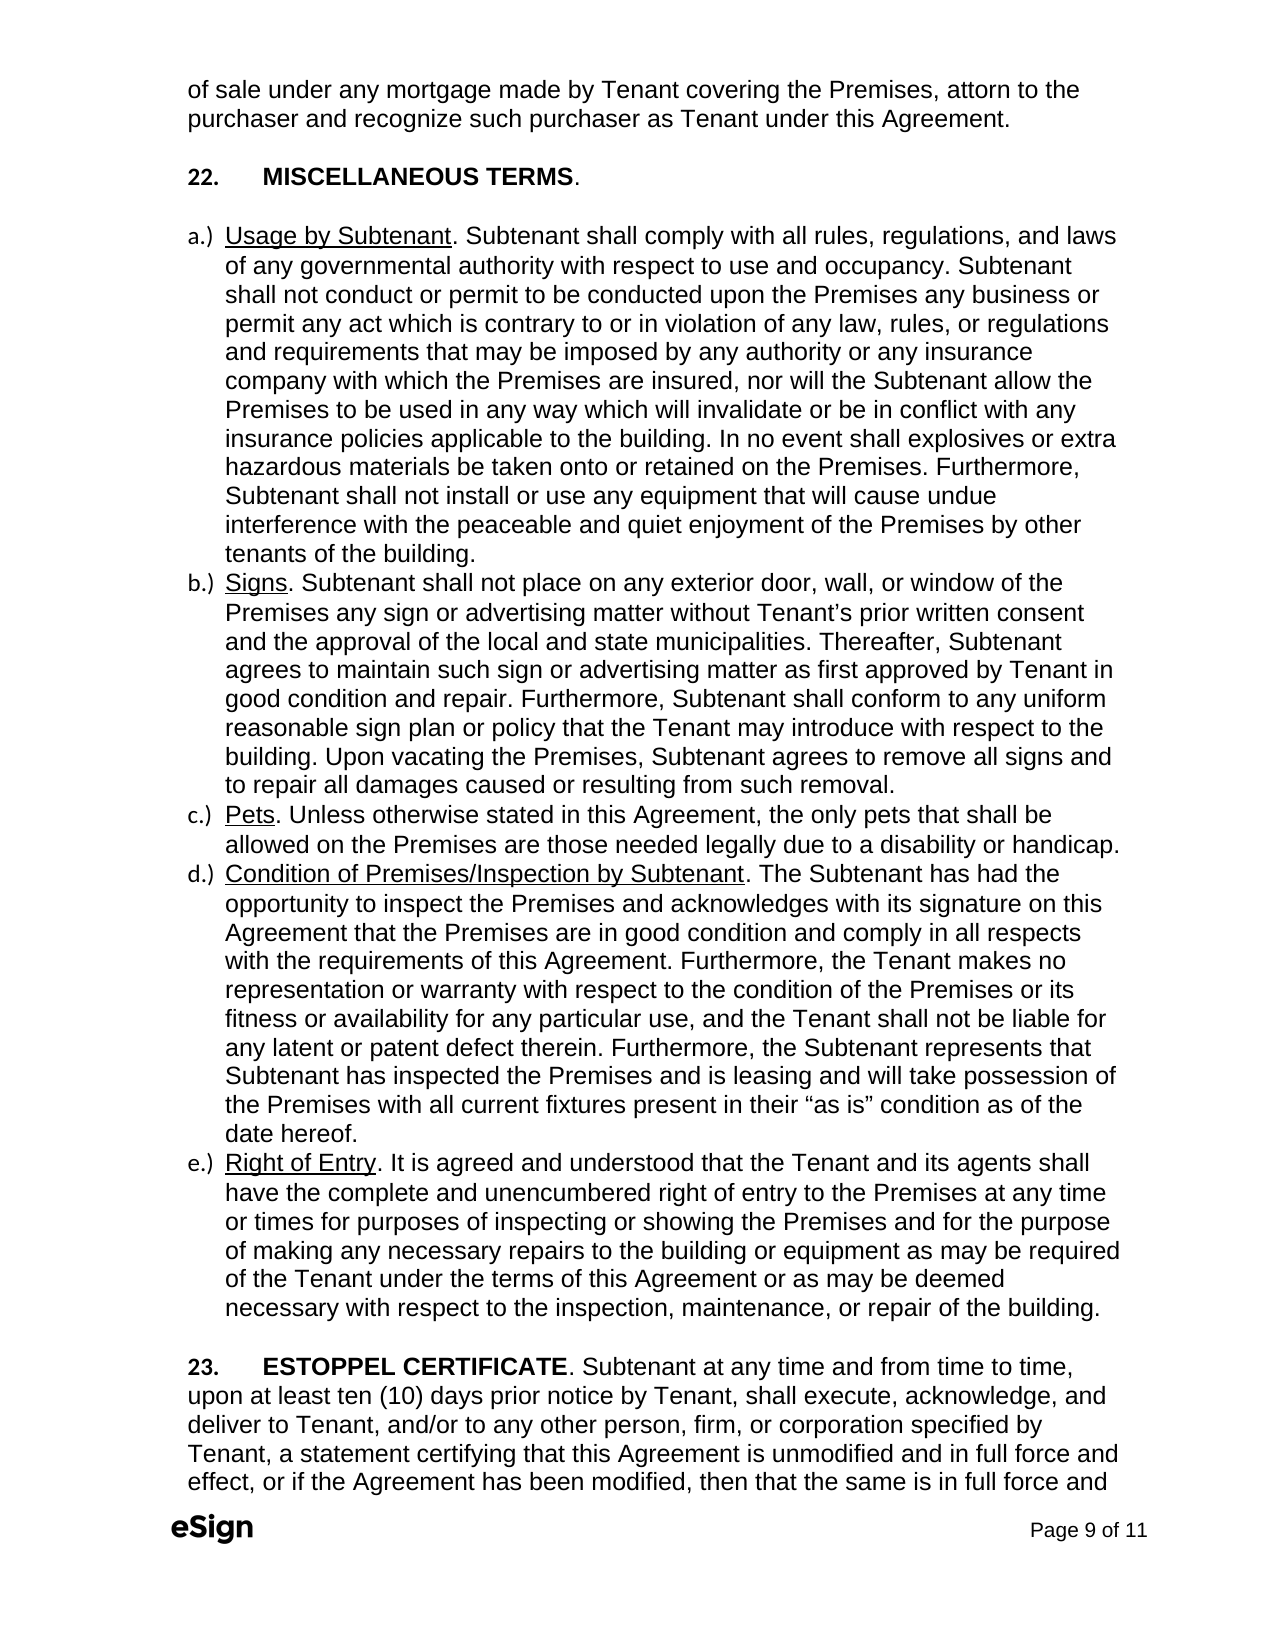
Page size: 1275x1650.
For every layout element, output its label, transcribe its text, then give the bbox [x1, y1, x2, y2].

list Signs. Subtenant shall not place on any exterior door, wall, or window of the Premises any sign or advertising matter without Tenant’s prior written consent and the approval of the local and state municipalities. Thereafter, Subtenant agrees to maintain such sign or advertising matter as first approved by Tenant in good condition and repair. Furthermore, Subtenant shall conform to any uniform reasonable sign plan or policy that the Tenant may introduce with respect to the building. Upon vacating the Premises, Subtenant agrees to remove all signs and to repair all damages caused or resulting from such removal. [187, 567, 1125, 799]
list Condition of Premises/Inspection by Subtenant. The Subtenant has had the opportunity to inspect the Premises and acknowledges with its signature on this Agreement that the Premises are in good condition and comply in all respects with the requirements of this Agreement. Furthermore, the Tenant makes no representation or warranty with respect to the condition of the Premises or its fitness or availability for any particular use, and the Tenant shall not be liable for any latent or patent defect therein. Furthermore, the Subtenant represents that Subtenant has inspected the Premises and is leasing and will take possession of the Premises with all current fixtures present in their “as is” condition as of the date hereof. [187, 858, 1125, 1148]
list Right of Entry. It is agreed and understood that the Tenant and its agents shall have the complete and unencumbered right of entry to the Premises at any time or times for purposes of inspecting or showing the Premises and for the purpose of making any necessary repairs to the building or equipment as may be required of the Tenant under the terms of this Agreement or as may be deemed necessary with respect to the inspection, maintenance, or repair of the building. [187, 1148, 1125, 1322]
text of sale under any mortgage made by Tenant covering the Premises, attorn to the purchaser and recognize such purchaser as Tenant under this Agreement. [187, 75, 1125, 132]
list Pets. Unless otherwise stated in this Agreement, the only pets that shall be allowed on the Premises are those needed legally due to a disability or handicap. [187, 799, 1125, 858]
list MISCELLANEOUS TERMS. [187, 161, 1125, 192]
list Usage by Subtenant. Subtenant shall comply with all rules, regulations, and laws of any governmental authority with respect to use and occupancy. Subtenant shall not conduct or permit to be conducted upon the Premises any business or permit any act which is contrary to or in violation of any law, rules, or regulations and requirements that may be imposed by any authority or any insurance company with which the Premises are insured, nor will the Subtenant allow the Premises to be used in any way which will invalidate or be in conflict with any insurance policies applicable to the building. In no event shall explosives or extra hazardous materials be taken onto or retained on the Premises. Furthermore, Subtenant shall not install or use any equipment that will cause undue interference with the peaceable and quiet enjoyment of the Premises by other tenants of the building. [187, 221, 1125, 567]
list ESTOPPEL CERTIFICATE. Subtenant at any time and from time to time, upon at least ten (10) days prior notice by Tenant, shall execute, acknowledge, and deliver to Tenant, and/or to any other person, firm, or corporation specified by Tenant, a statement certifying that this Agreement is unmodified and in full force and effect, or if the Agreement has been modified, then that the same is in full force and [187, 1351, 1125, 1496]
